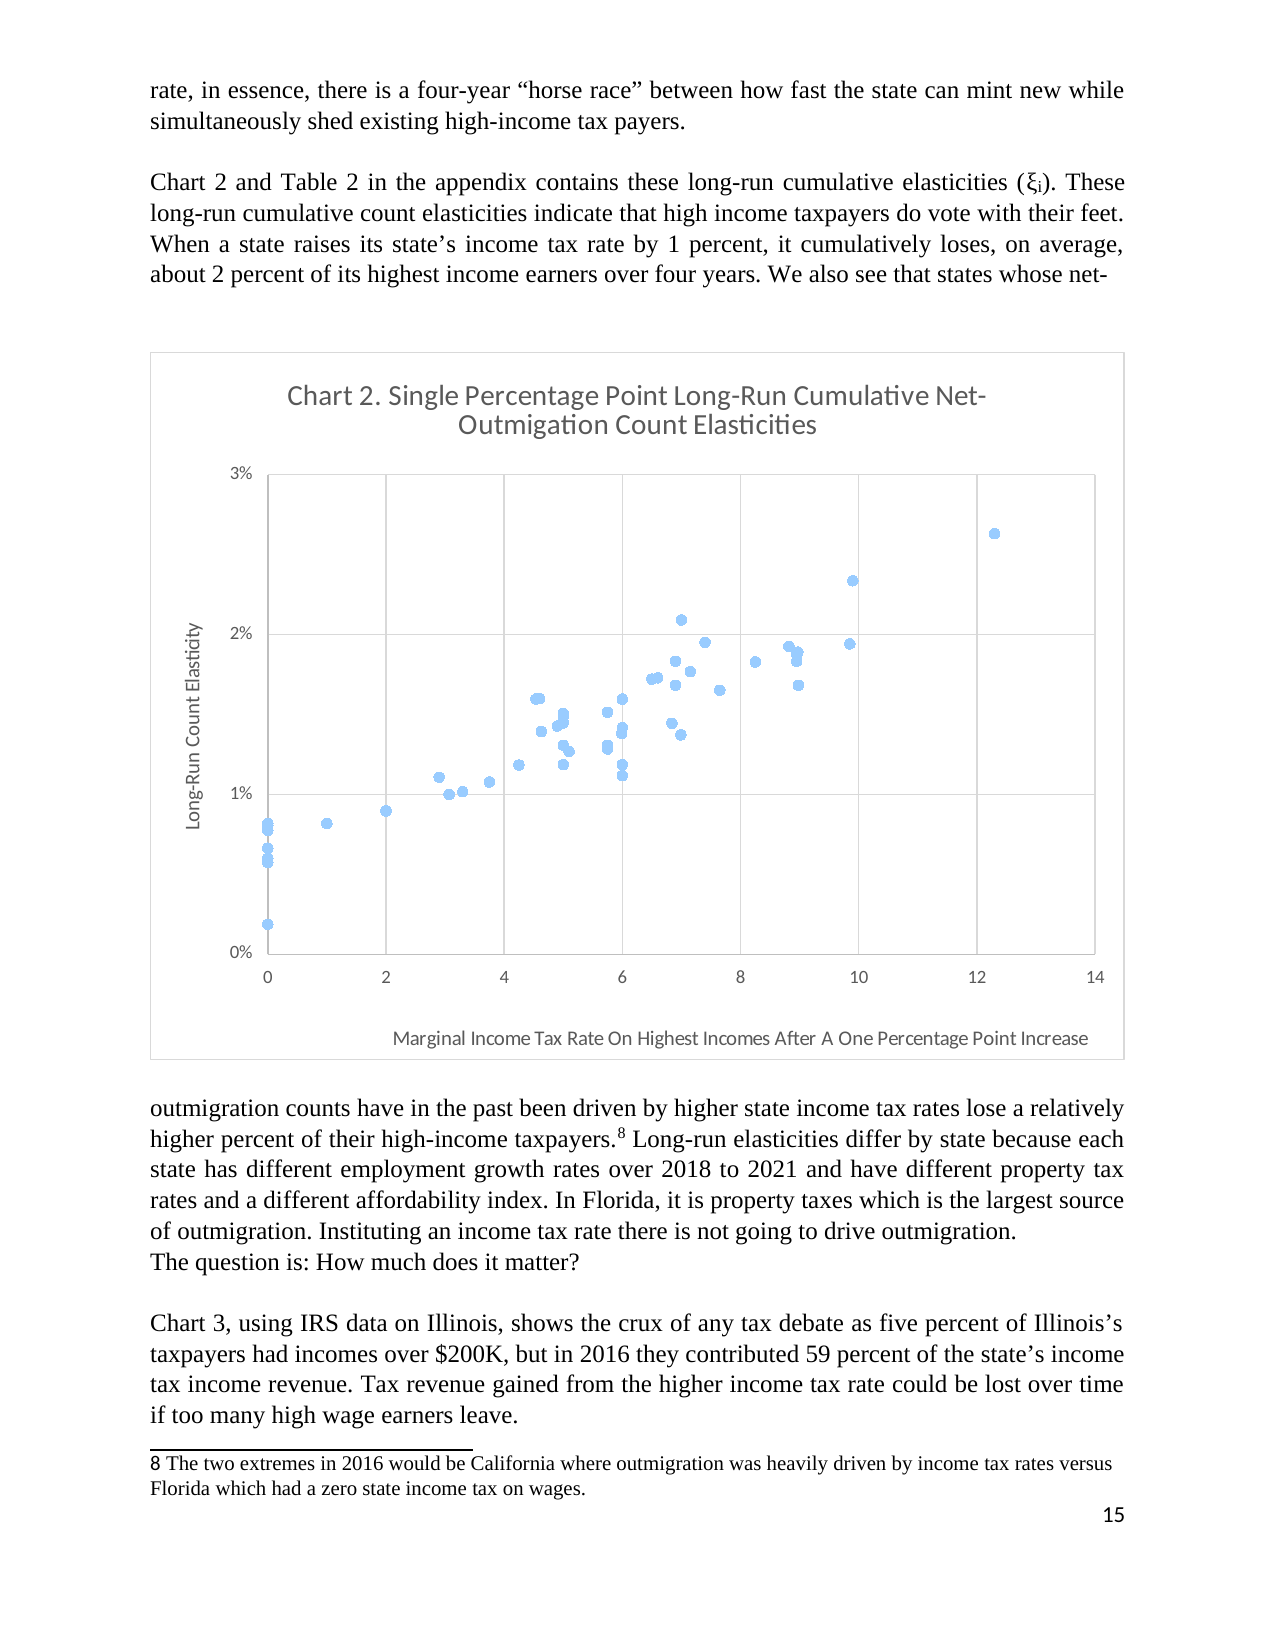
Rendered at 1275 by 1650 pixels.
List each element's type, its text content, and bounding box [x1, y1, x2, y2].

text Chart 3, using IRS data on Illinois, shows the crux of any tax debate as five percent of Illinois’s taxpayers had incomes over $200K, but in 2016 they contributed 59 percent of the state’s income tax income revenue. Tax revenue gained from the higher income tax rate could be lost over time if too many high wage earners leave. [150, 1308, 1125, 1429]
text outmigration counts have in the past been driven by higher state income tax rates lose a relatively higher percent of their high-income taxpayers. Long-run elasticities differ by state because each state has different employment growth rates over 2018 to 2021 and have different property tax rates and a different affordability index. In Florida, it is property taxes which is the largest source of outmigration. Instituting an income tax rate there is not going to drive outmigration. [150, 1093, 1125, 1245]
text Chart 2 and Table 2 in the appendix contains these long-run cumulative elasticities (ξi). These long-run cumulative count elasticities indicate that high income taxpayers do vote with their feet. When a state raises its state’s income tax rate by 1 percent, it cumulatively loses, on average, about 2 percent of its highest income earners over four years. We also see that states whose net- [150, 167, 1125, 288]
text The two extremes in 2016 would be California where outmigration was heavily driven by income tax rates versus Florida which had a zero state income tax on wages. [150, 1451, 1125, 1500]
text rate, in essence, there is a four-year “horse race” between how fast the state can mint new while simultaneously shed existing high-income tax payers. [150, 75, 1125, 134]
text The question is: How much does it matter? [150, 1247, 1125, 1275]
